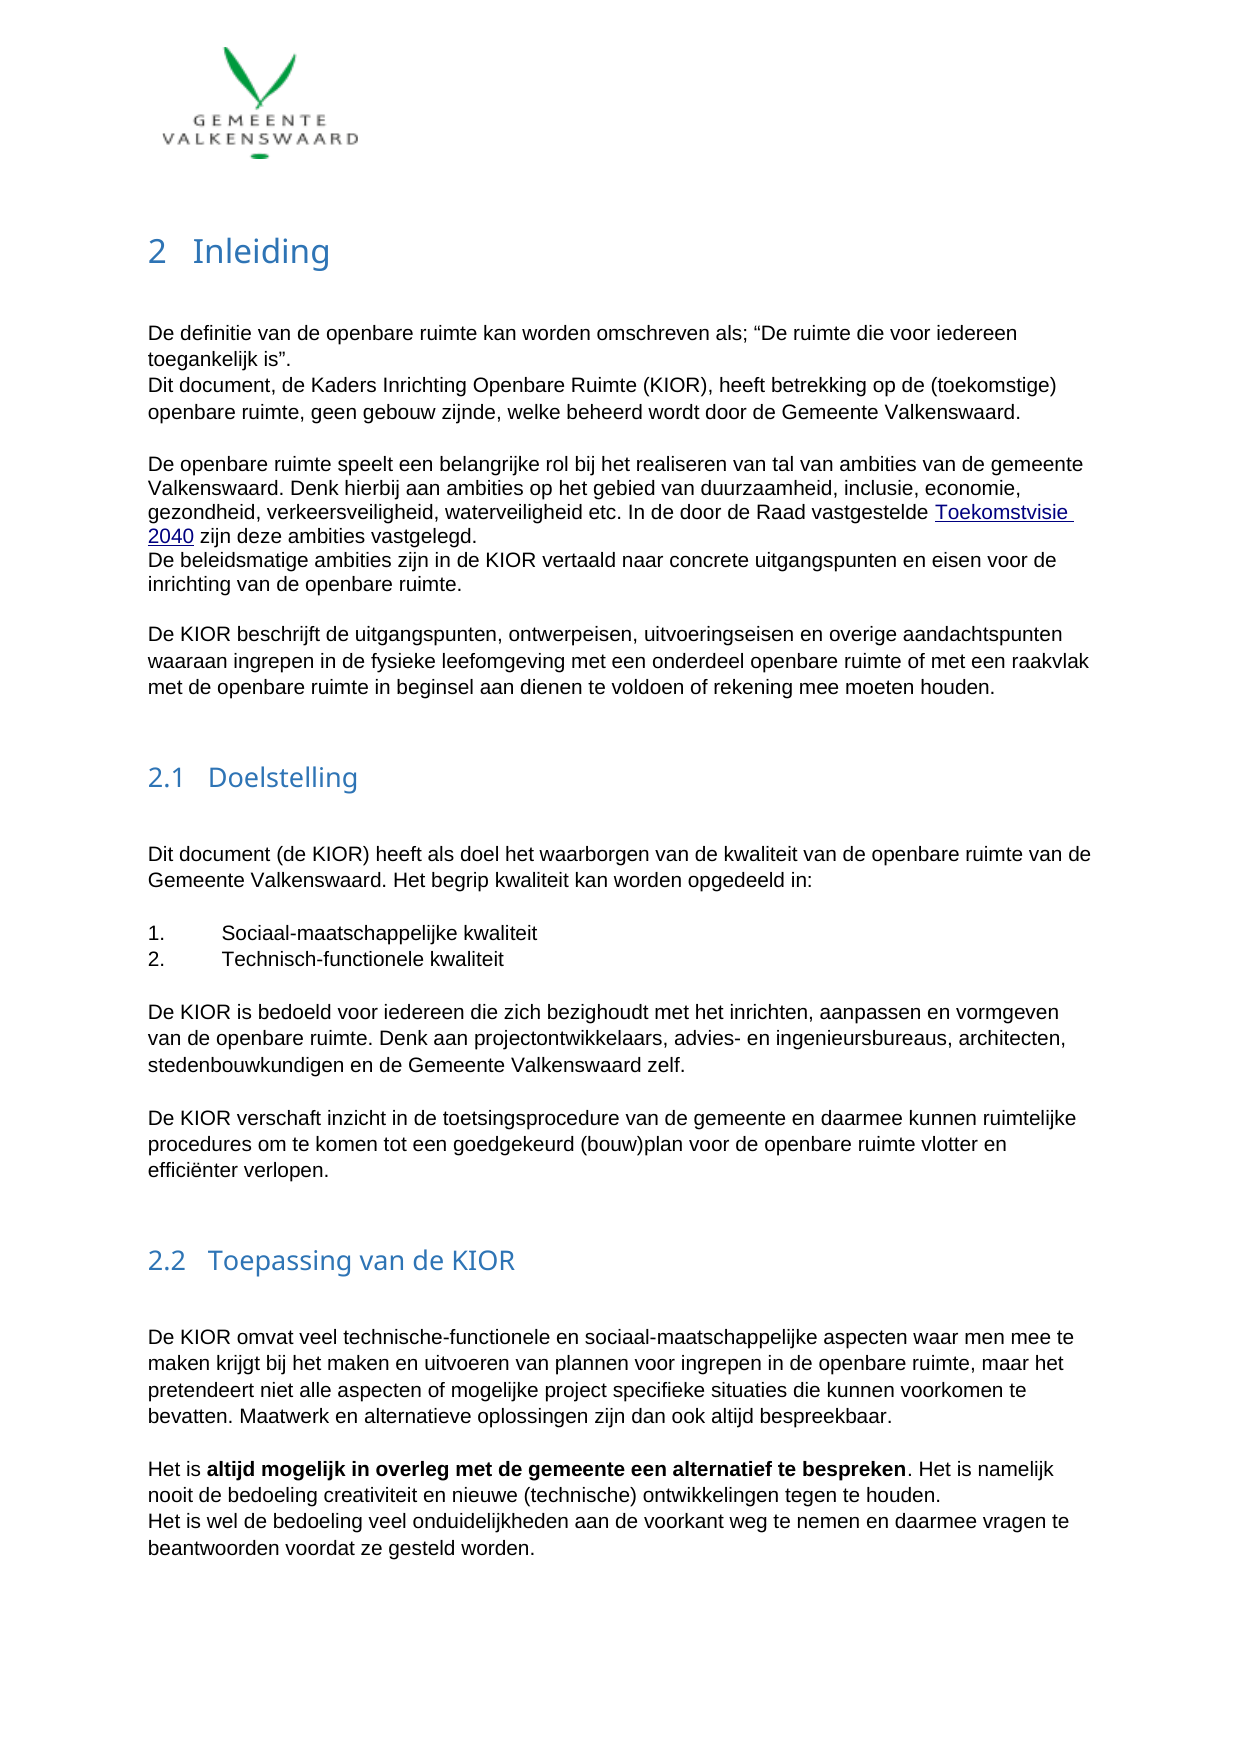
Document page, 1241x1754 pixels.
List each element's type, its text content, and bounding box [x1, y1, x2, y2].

text De definitie van de openbare ruimte kan worden omschreven als; “De ruimte die voor iedereen toegankelijk is”. [148, 320, 1093, 371]
text Het is altijd mogelijk in overleg met de gemeente een alternatief te bespreken. Het is namelijk nooit de bedoeling creativiteit en nieuwe (technische) ontwikkelingen tegen te houden. [148, 1457, 1093, 1507]
text Dit document (de KIOR) heeft als doel het waarborgen van de kwaliteit van de openbare ruimte van de Gemeente Valkenswaard. Het begrip kwaliteit kan worden opgedeeld in: [148, 842, 1093, 892]
subtitle Toepassing van de KIOR [148, 1241, 1093, 1278]
text De KIOR verschaft inzicht in de toetsingsprocedure van de gemeente en daarmee kunnen ruimtelijke procedures om te komen tot een goedgekeurd (bouw)plan voor de openbare ruimte vlotter en efficiënter verlopen. [148, 1105, 1093, 1182]
text De KIOR omvat veel technische-functionele en sociaal-maatschappelijke aspecten waar men mee te maken krijgt bij het maken en uitvoeren van plannen voor ingrepen in de openbare ruimte, maar het pretendeert niet alle aspecten of mogelijke project specifieke situaties die kunnen voorkomen te bevatten. Maatwerk en alternatieve oplossingen zijn dan ook altijd bespreekbaar. [148, 1325, 1093, 1428]
text 2. Technisch-functionele kwaliteit [148, 947, 1093, 971]
text Dit document, de Kaders Inrichting Openbare Ruimte (KIOR), heeft betrekking op de (toekomstige) openbare ruimte, geen gebouw zijnde, welke beheerd wordt door de Gemeente Valkenswaard. [148, 373, 1093, 423]
text De beleidsmatige ambities zijn in de KIOR vertaald naar concrete uitgangspunten en eisen voor de inrichting van de openbare ruimte. [148, 548, 1093, 596]
text De KIOR is bedoeld voor iedereen die zich bezighoudt met het inrichten, aanpassen en vormgeven van de openbare ruimte. Denk aan projectontwikkelaars, advies- en ingenieursbureaus, architecten, stedenbouwkundigen en de Gemeente Valkenswaard zelf. [148, 1000, 1093, 1077]
subtitle Inleiding [148, 227, 1093, 273]
subtitle Doelstelling [148, 758, 1093, 795]
text Het is wel de bedoeling veel onduidelijkheden aan de voorkant weg te nemen en daarmee vragen te beantwoorden voordat ze gesteld worden. [148, 1509, 1093, 1559]
text 1. Sociaal-maatschappelijke kwaliteit [148, 921, 1093, 945]
text De openbare ruimte speelt een belangrijke rol bij het realiseren van tal van ambities van de gemeente Valkenswaard. Denk hierbij aan ambities op het gebied van duurzaamheid, inclusie, economie, gezondheid, verkeersveiligheid, waterveiligheid etc. In de door de Raad vastgestelde Toekomstvisie 2040 zijn deze ambities vastgelegd. [148, 452, 1093, 548]
text De KIOR beschrijft de uitgangspunten, ontwerpeisen, uitvoeringseisen en overige aandachtspunten waaraan ingrepen in de fysieke leefomgeving met een onderdeel openbare ruimte of met een raakvlak met de openbare ruimte in beginsel aan dienen te voldoen of rekening mee moeten houden. [148, 622, 1093, 699]
